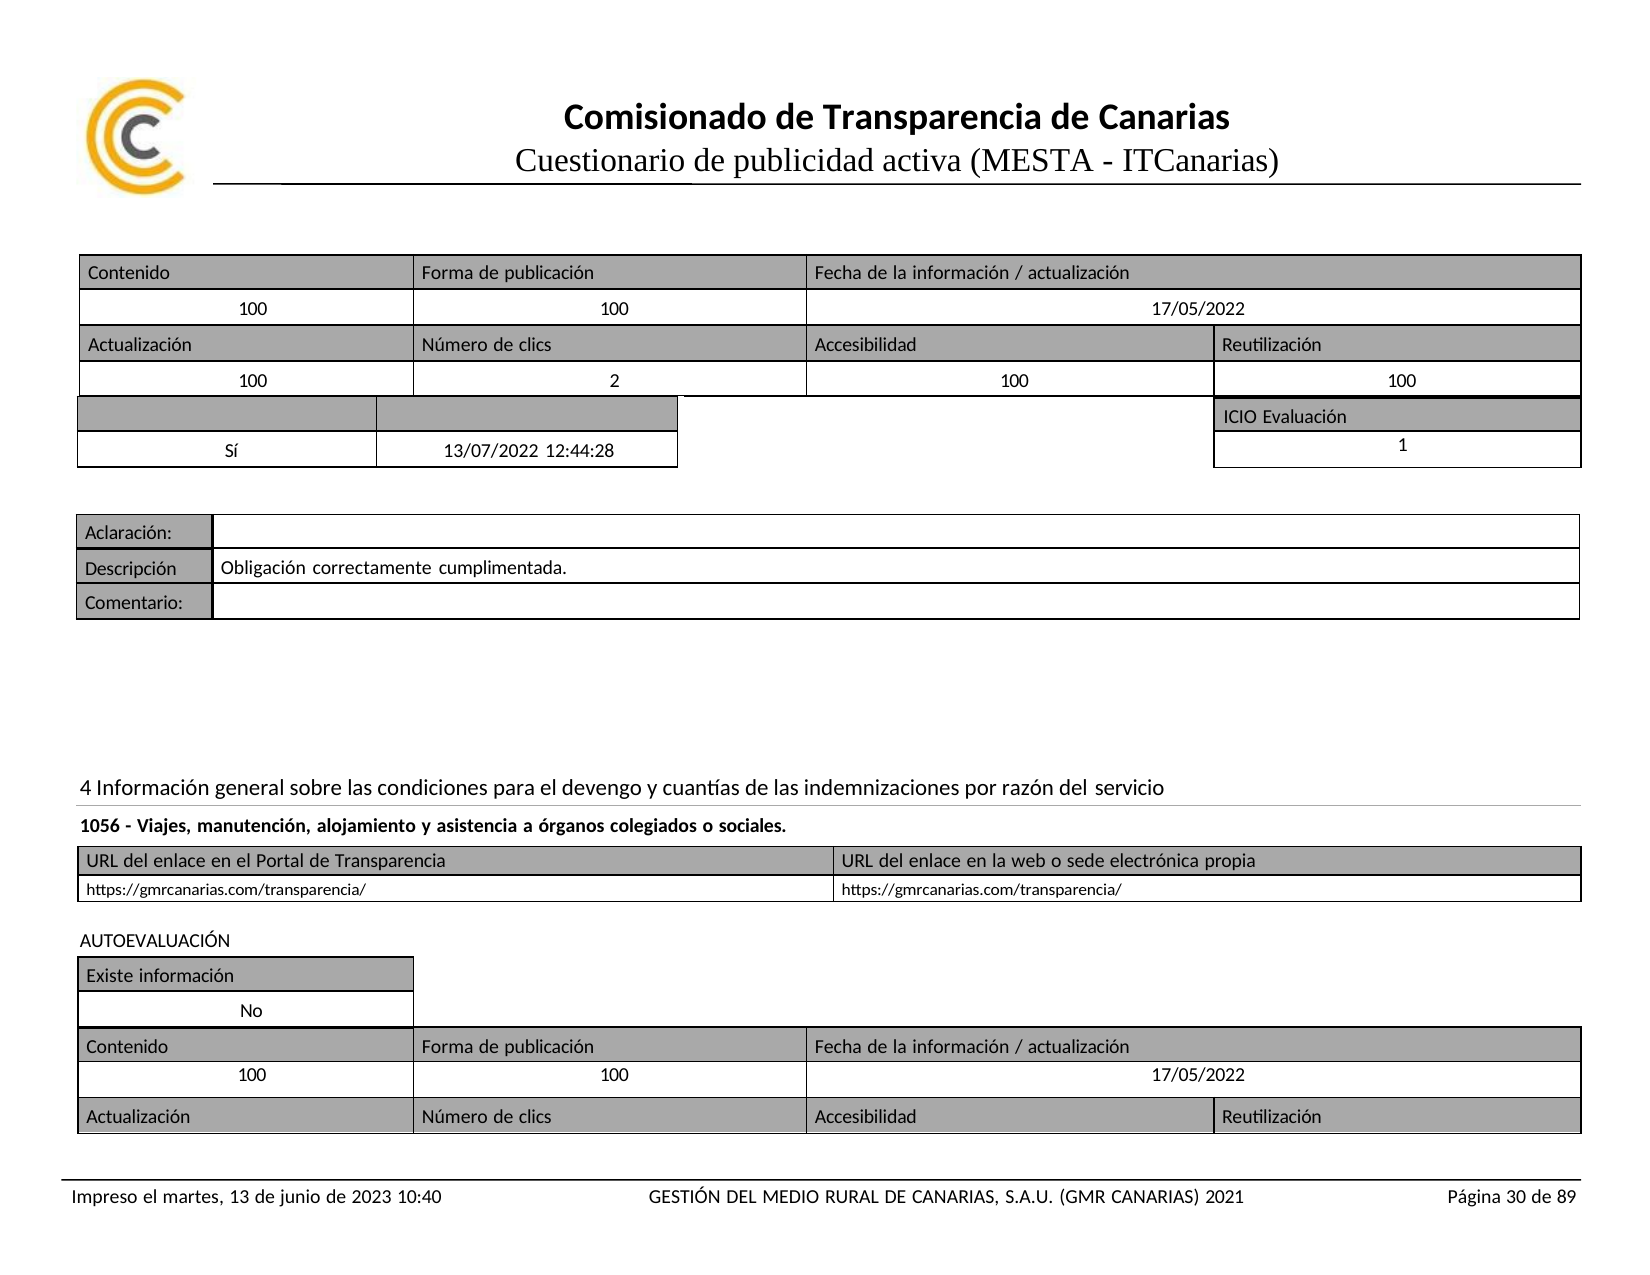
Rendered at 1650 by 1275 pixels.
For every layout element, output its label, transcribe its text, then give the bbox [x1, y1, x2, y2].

table_cell Número de clics [414, 326, 806, 360]
table_header [78, 397, 376, 430]
table_header [377, 397, 677, 430]
table_cell 100 [807, 362, 1213, 395]
table_cell 1 [1215, 432, 1580, 466]
table_cell 13/07/2022 12:44:28 [377, 432, 677, 466]
table_cell 100 [414, 290, 806, 324]
table_cell Comentario: [77, 584, 211, 618]
table_cell 100 [1215, 362, 1580, 395]
table_header [414, 956, 1581, 1026]
table_cell [214, 584, 1579, 618]
table_cell 2 [414, 362, 806, 395]
table_header Aclaración: [77, 515, 211, 547]
subtitle 4 Información general sobre las condiciones para el devengo y cuantías de las indemnizaciones por razón del servicio [79, 773, 1592, 801]
table_cell Actualización [79, 1098, 413, 1132]
table_cell Accesibilidad [807, 326, 1213, 360]
table_cell Reutilización [1215, 326, 1580, 360]
table_header Contenido [80, 256, 413, 288]
table_cell Accesibilidad [807, 1098, 1213, 1132]
table_cell Actualización [80, 326, 413, 360]
table_cell No [79, 992, 413, 1026]
table_cell Sí [78, 432, 376, 466]
table_header Fecha de la información / actualización [807, 256, 1580, 288]
table_cell REVISIÓN Revisado Fecha de revisión [684, 397, 1213, 466]
table_cell Reutilización [1215, 1098, 1580, 1132]
table_cell Fecha de la información / actualización [807, 1028, 1580, 1061]
table_cell 17/05/2022 [807, 1062, 1580, 1097]
table_cell Forma de publicación [414, 1028, 806, 1061]
table_cell ICIO Evaluación [1215, 399, 1580, 430]
text 1056 - Viajes, manutención, alojamiento y asistencia a órganos colegiados o sociales. [79, 814, 1592, 838]
table_header URL del enlace en la web o sede electrónica propia [834, 847, 1580, 874]
table_cell https://gmrcanarias.com/transparencia/ [834, 876, 1580, 901]
table_cell Obligación correctamente cumplimentada. [214, 549, 1579, 582]
table_cell 17/05/2022 [807, 290, 1580, 324]
table_header Forma de publicación [414, 256, 806, 288]
table_header [214, 515, 1579, 547]
table_cell Contenido [79, 1029, 413, 1061]
table_cell 100 [80, 362, 413, 395]
table_cell 100 [414, 1062, 806, 1097]
table_cell https://gmrcanarias.com/transparencia/ [79, 876, 833, 901]
table_header URL del enlace en el Portal de Transparencia [79, 847, 833, 874]
table_header Existe información [79, 958, 413, 990]
table_cell Descripción [77, 550, 211, 582]
table_cell 100 [80, 290, 413, 324]
table_cell Número de clics [414, 1098, 806, 1132]
text AUTOEVALUACIÓN [79, 928, 1592, 952]
table_cell 100 [79, 1062, 413, 1097]
